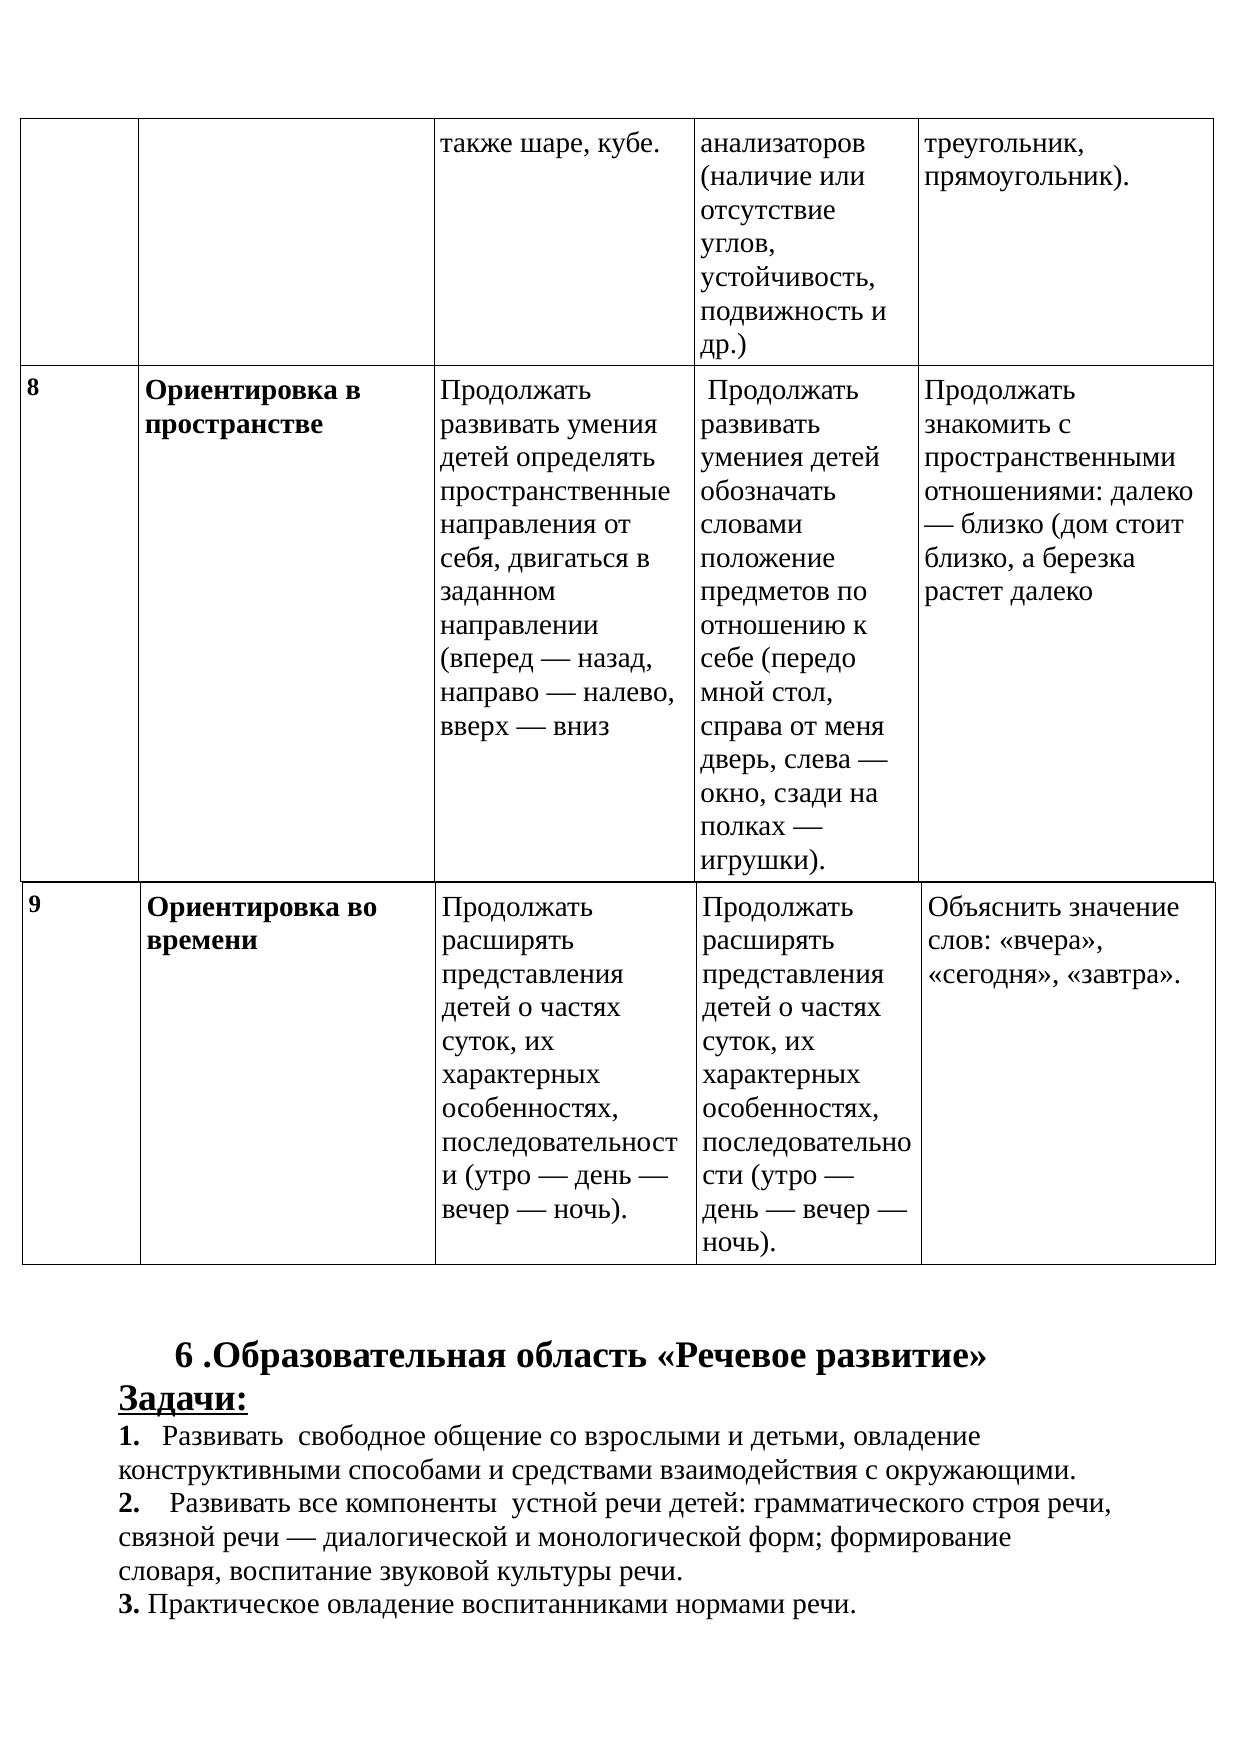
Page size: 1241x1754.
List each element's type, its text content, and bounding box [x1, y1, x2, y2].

text 2. Развивать все компоненты устной речи детей: грамматического строя речи, связной речи — диалогической и монологической форм; формирование словаря, воспитание звуковой культуры речи. [118, 1486, 1122, 1586]
table_cell [21, 119, 138, 365]
table_cell Ориентировка в пространстве [139, 366, 434, 881]
table_cell Продолжать развивать умения детей определять пространственные направления от себя, двигаться в заданном направлении (вперед — назад, направо — налево, вверх — вниз [435, 366, 694, 881]
table_header Продолжать расширять представления детей о частях суток, их характерных особенностях, последовательности (утро — день — вечер — ночь). [697, 883, 921, 1263]
table_cell [139, 119, 434, 365]
table_header Ориентировка во времени [141, 883, 435, 1263]
table_header 9 [23, 883, 140, 1263]
table_cell Продолжать знакомить с пространственными отношениями: далеко — близко (дом стоит близко, а березка растет далеко [919, 366, 1213, 881]
table_cell Продолжать развивать умениея детей обозначать словами положение предметов по отношению к себе (передо мной стол, справа от меня дверь, слева — окно, сзади на полках — игрушки). [695, 366, 918, 881]
table_header Продолжать расширять представления детей о частях суток, их характерных особенностях, последовательности (утро — день — вечер — ночь). [436, 883, 696, 1263]
table_cell 8 [21, 366, 138, 881]
text Задачи: [118, 1375, 1122, 1418]
table_cell также шаре, кубе. [435, 119, 694, 365]
text 1. Развивать свободное общение со взрослыми и детьми, овладение конструктивными способами и средствами взаимодействия с окружающими. [118, 1418, 1122, 1486]
text 3. Практическое овладение воспитанниками нормами речи. [118, 1586, 1122, 1620]
text 6 .Образовательная область «Речевое развитие» [118, 1332, 1122, 1375]
table_cell анализаторов (наличие или отсутствие углов, устойчивость, подвижность и др.) [695, 119, 918, 365]
table_header Объяснить значение слов: «вчера», «сегодня», «завтра». [922, 883, 1215, 1263]
table_cell треугольник, прямоугольник). [919, 119, 1213, 365]
